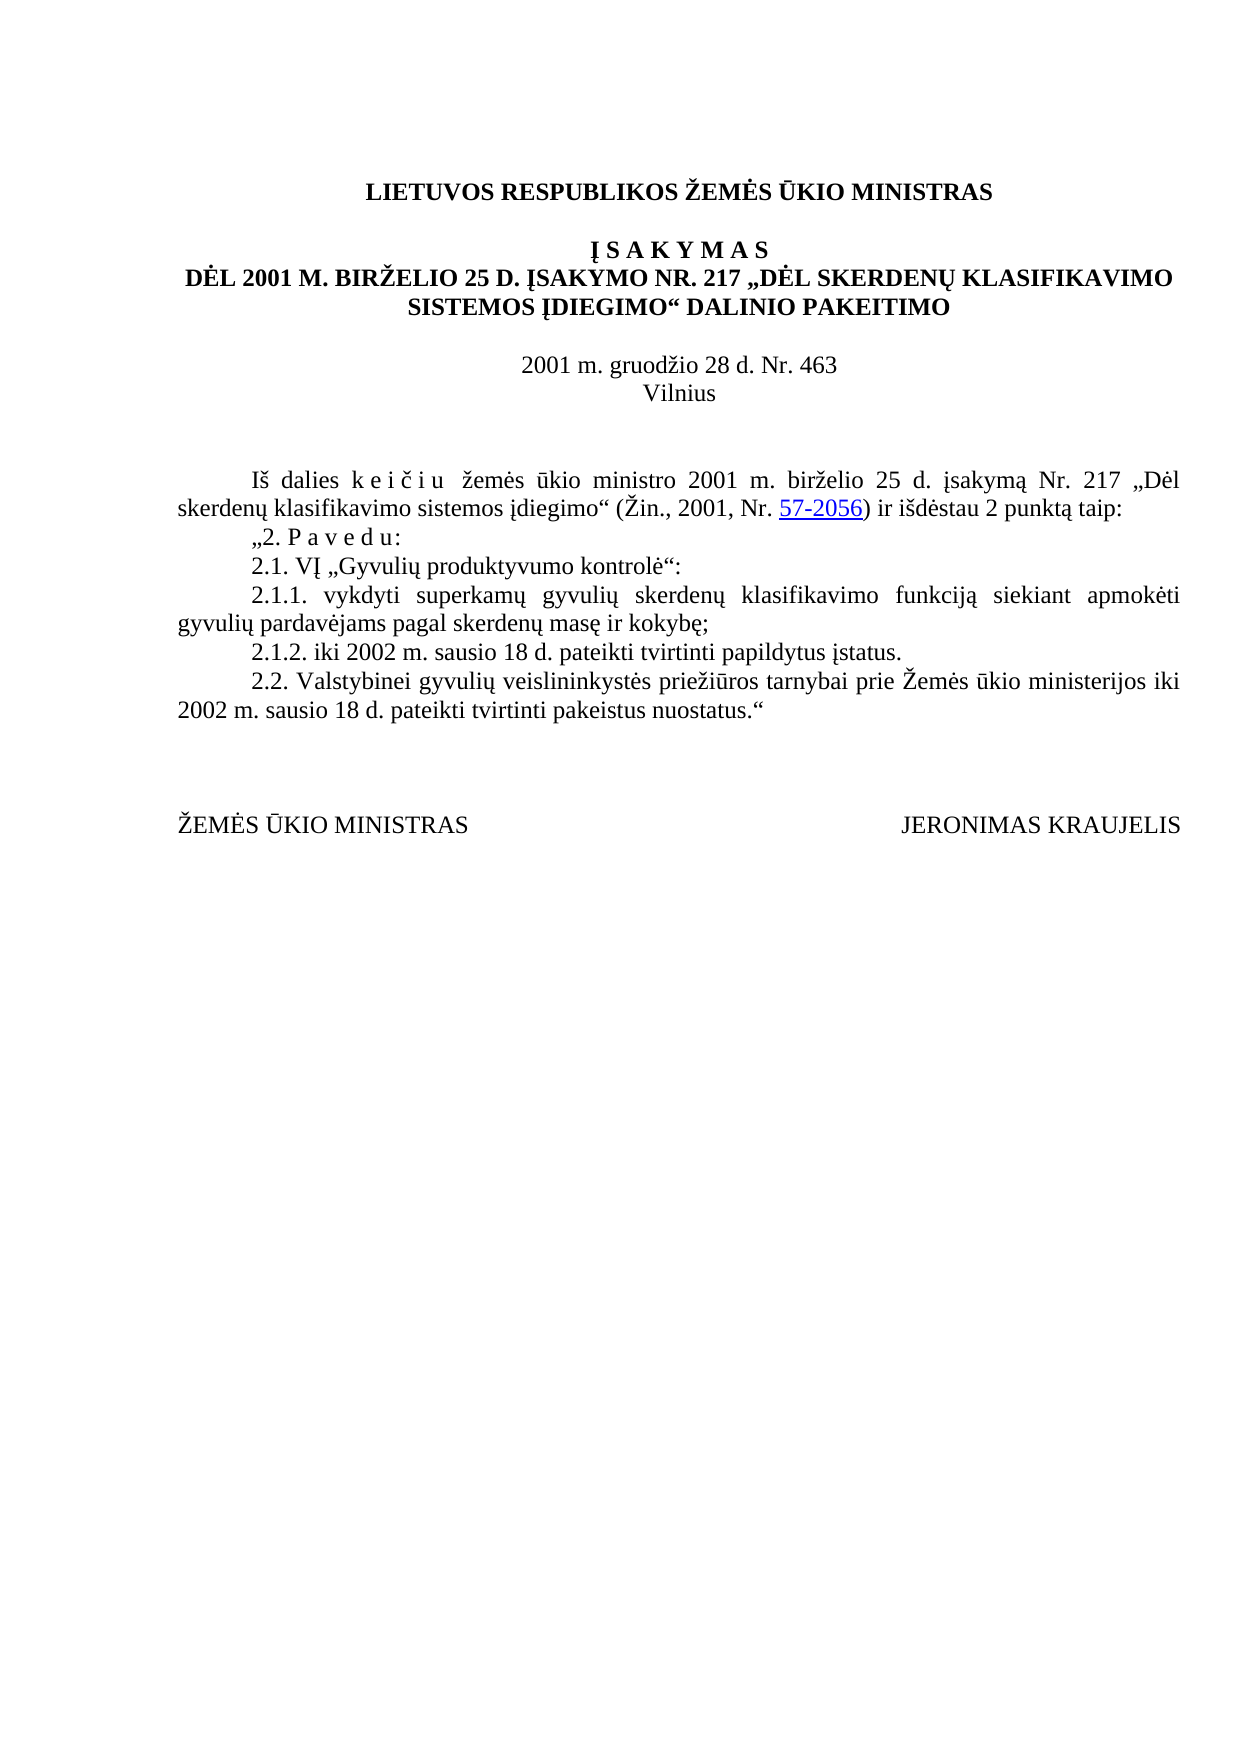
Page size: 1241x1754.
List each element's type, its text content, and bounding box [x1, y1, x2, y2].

text 2.2. Valstybinei gyvulių veislininkystės priežiūros tarnybai prie Žemės ūkio ministerijos iki 2002 m. sausio 18 d. pateikti tvirtinti pakeistus nuostatus.“ [177, 666, 1181, 723]
text 2.1.2. iki 2002 m. sausio 18 d. pateikti tvirtinti papildytus įstatus. [177, 637, 1181, 666]
text ŽEMĖS ŪKIO MINISTRAS JERONIMAS KRAUJELIS [177, 810, 1181, 838]
text Į S A K Y M A S [177, 235, 1181, 263]
text Vilnius [177, 378, 1181, 407]
text LIETUVOS RESPUBLIKOS ŽEMĖS ŪKIO MINISTRAS [177, 177, 1181, 206]
text „2. Pavedu: [177, 522, 1181, 551]
text 2.1.1. vykdyti superkamų gyvulių skerdenų klasifikavimo funkciją siekiant apmokėti gyvulių pardavėjams pagal skerdenų masę ir kokybę; [177, 580, 1181, 637]
text 2.1. VĮ „Gyvulių produktyvumo kontrolė“: [177, 551, 1181, 580]
text DĖL 2001 M. BIRŽELIO 25 D. ĮSAKYMO NR. 217 „DĖL SKERDENŲ KLASIFIKAVIMO SISTEMOS ĮDIEGIMO“ DALINIO PAKEITIMO [177, 263, 1181, 321]
text Iš dalies keičiu žemės ūkio ministro 2001 m. birželio 25 d. įsakymą Nr. 217 „Dėl skerdenų klasifikavimo sistemos įdiegimo“ (Žin., 2001, Nr. 57-2056) ir išdėstau 2 punktą taip: [177, 465, 1181, 522]
text 2001 m. gruodžio 28 d. Nr. 463 [177, 350, 1181, 378]
